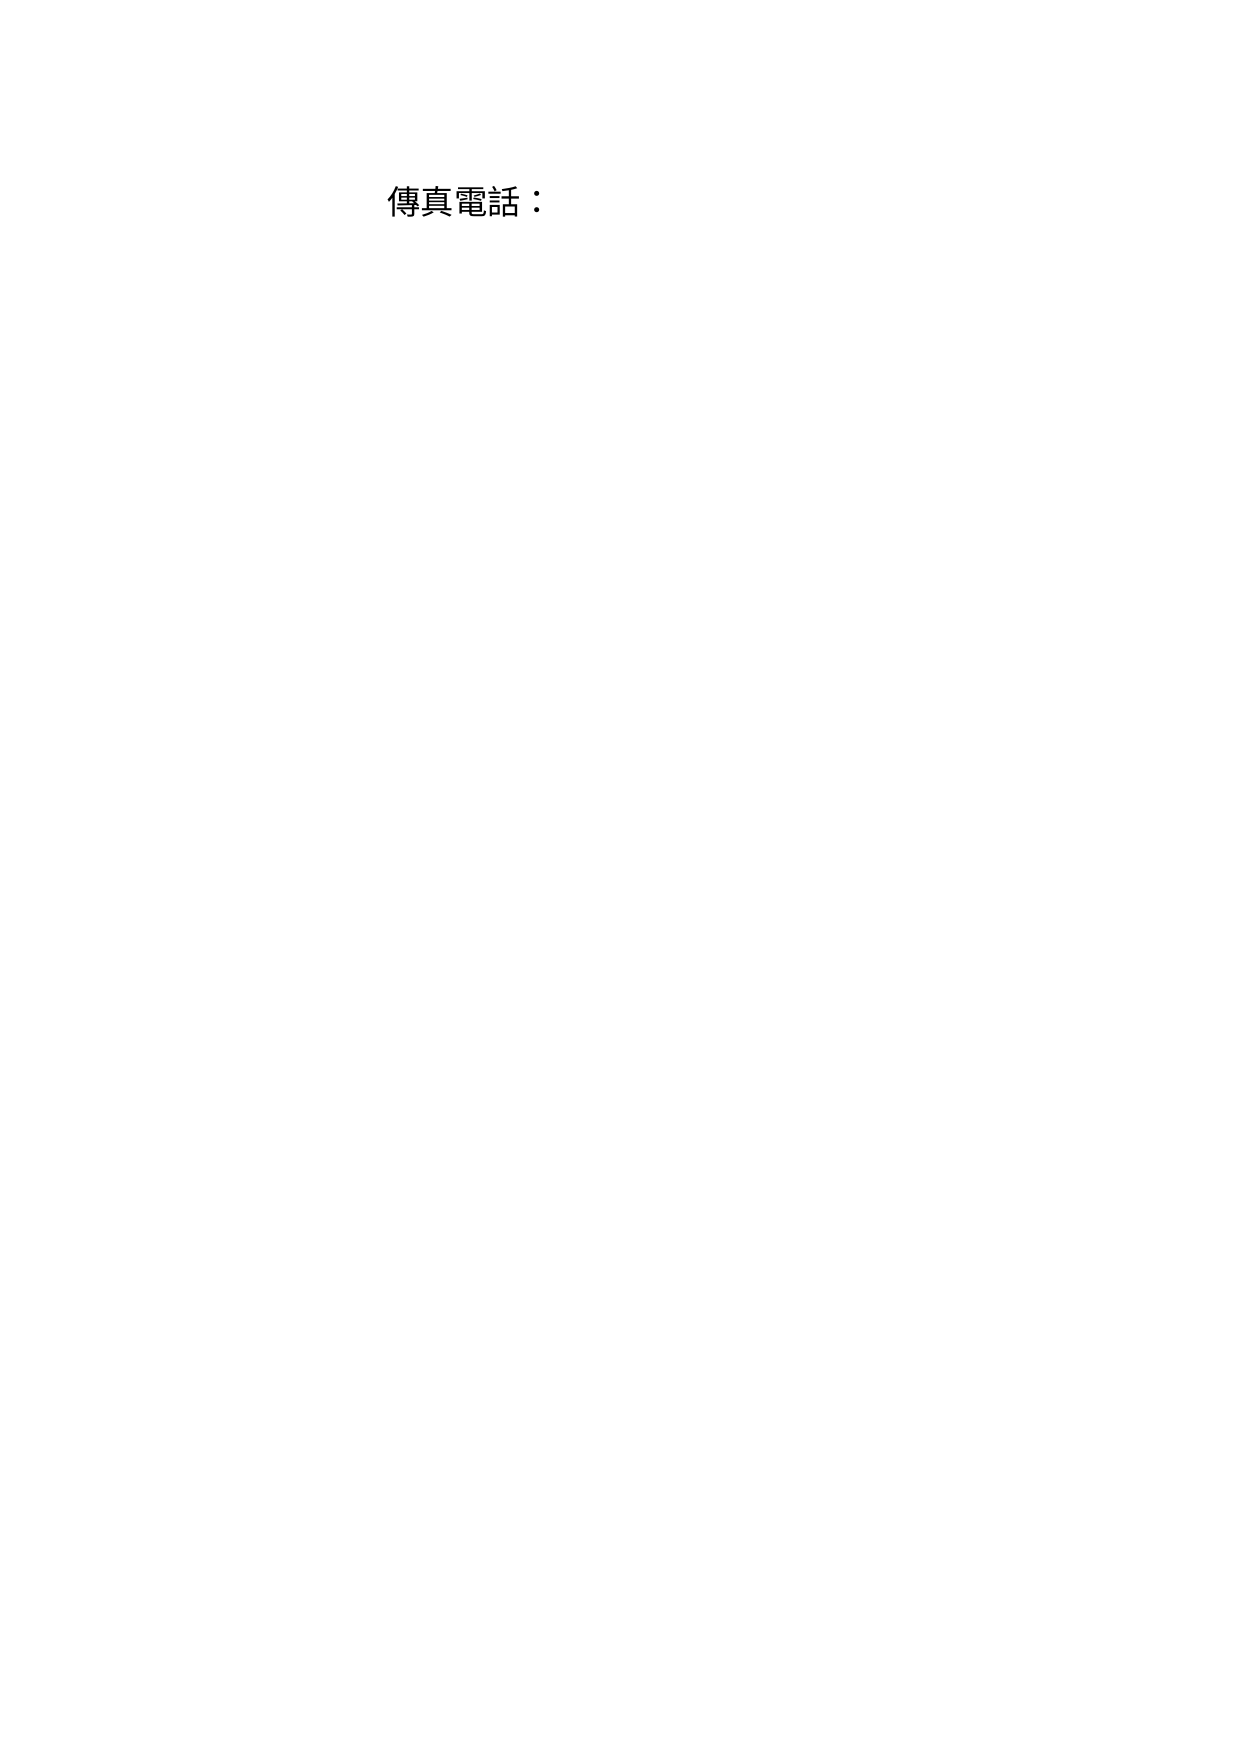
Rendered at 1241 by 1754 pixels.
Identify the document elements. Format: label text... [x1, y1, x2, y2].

text 傳真電話： [187, 158, 1053, 221]
